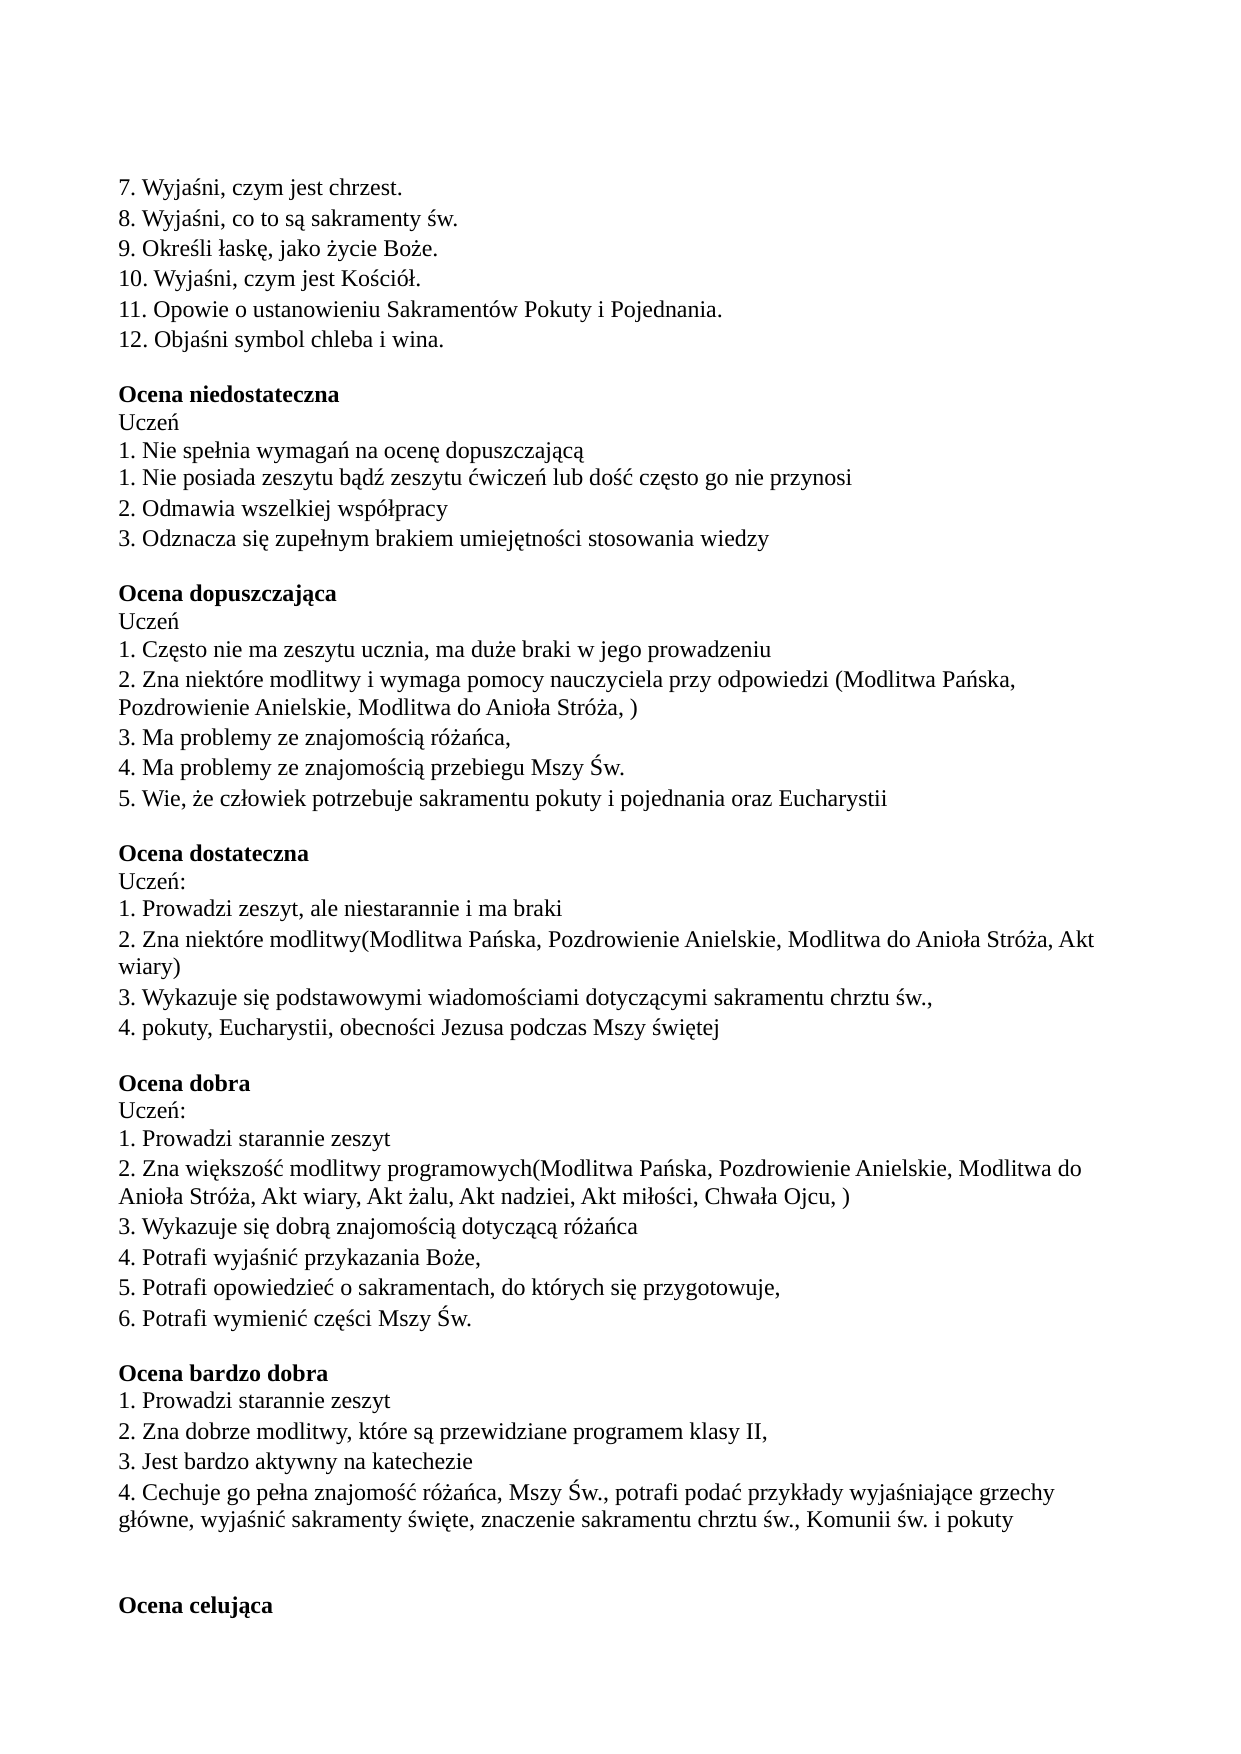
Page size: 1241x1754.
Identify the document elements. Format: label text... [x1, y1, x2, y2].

text 6. Potrafi wymienić części Mszy Św. [118, 1303, 1122, 1331]
text 1. Prowadzi starannie zeszyt [118, 1124, 1122, 1151]
text 1. Często nie ma zeszytu ucznia, ma duże braki w jego prowadzeniu [118, 634, 1122, 662]
text 12. Objaśni symbol chleba i wina. [118, 325, 1122, 353]
text Uczeń [118, 607, 1122, 634]
text 11. Opowie o ustanowieniu Sakramentów Pokuty i Pojednania. [118, 295, 1122, 322]
text 3. Wykazuje się dobrą znajomością dotyczącą różańca [118, 1212, 1122, 1240]
text Ocena bardzo dobra [118, 1359, 1122, 1386]
text 4. Cechuje go pełna znajomość różańca, Mszy Św., potrafi podać przykłady wyjaśniające grzechy główne, wyjaśnić sakramenty święte, znaczenie sakramentu chrztu św., Komunii św. i pokuty [118, 1478, 1122, 1533]
text 4. Ma problemy ze znajomością przebiegu Mszy Św. [118, 753, 1122, 781]
text 1. Nie spełnia wymagań na ocenę dopuszczającą [118, 436, 1122, 463]
text 10. Wyjaśni, czym jest Kościół. [118, 264, 1122, 292]
text 7. Wyjaśni, czym jest chrzest. [118, 173, 1122, 201]
text 2. Zna niektóre modlitwy(Modlitwa Pańska, Pozdrowienie Anielskie, Modlitwa do Anioła Stróża, Akt wiary) [118, 925, 1122, 980]
text Uczeń: [118, 867, 1122, 894]
text Ocena celująca [118, 1591, 1122, 1618]
text 3. Ma problemy ze znajomością różańca, [118, 723, 1122, 751]
text Ocena dobra [118, 1069, 1122, 1096]
text Uczeń: [118, 1096, 1122, 1124]
text Ocena dostateczna [118, 839, 1122, 867]
text 2. Zna dobrze modlitwy, które są przewidziane programem klasy II, [118, 1417, 1122, 1444]
text Ocena niedostateczna [118, 381, 1122, 408]
text 4. pokuty, Eucharystii, obecności Jezusa podczas Mszy świętej [118, 1013, 1122, 1041]
text 1. Prowadzi starannie zeszyt [118, 1386, 1122, 1414]
text 9. Określi łaskę, jako życie Boże. [118, 234, 1122, 262]
text 1. Nie posiada zeszytu bądź zeszytu ćwiczeń lub dość często go nie przynosi [118, 463, 1122, 491]
text 1. Prowadzi zeszyt, ale niestarannie i ma braki [118, 894, 1122, 922]
text 5. Wie, że człowiek potrzebuje sakramentu pokuty i pojednania oraz Eucharystii [118, 784, 1122, 811]
text 2. Odmawia wszelkiej współpracy [118, 494, 1122, 521]
text 3. Odznacza się zupełnym brakiem umiejętności stosowania wiedzy [118, 524, 1122, 552]
text 3. Wykazuje się podstawowymi wiadomościami dotyczącymi sakramentu chrztu św., [118, 983, 1122, 1011]
text 4. Potrafi wyjaśnić przykazania Boże, [118, 1243, 1122, 1270]
text Ocena dopuszczająca [118, 579, 1122, 607]
text Uczeń [118, 408, 1122, 436]
text 2. Zna większość modlitwy programowych(Modlitwa Pańska, Pozdrowienie Anielskie, Modlitwa do Anioła Stróża, Akt wiary, Akt żalu, Akt nadziei, Akt miłości, Chwała Ojcu, ) [118, 1154, 1122, 1209]
text 2. Zna niektóre modlitwy i wymaga pomocy nauczyciela przy odpowiedzi (Modlitwa Pańska, Pozdrowienie Anielskie, Modlitwa do Anioła Stróża, ) [118, 665, 1122, 720]
text 5. Potrafi opowiedzieć o sakramentach, do których się przygotowuje, [118, 1273, 1122, 1301]
text 3. Jest bardzo aktywny na katechezie [118, 1447, 1122, 1475]
text 8. Wyjaśni, co to są sakramenty św. [118, 204, 1122, 231]
